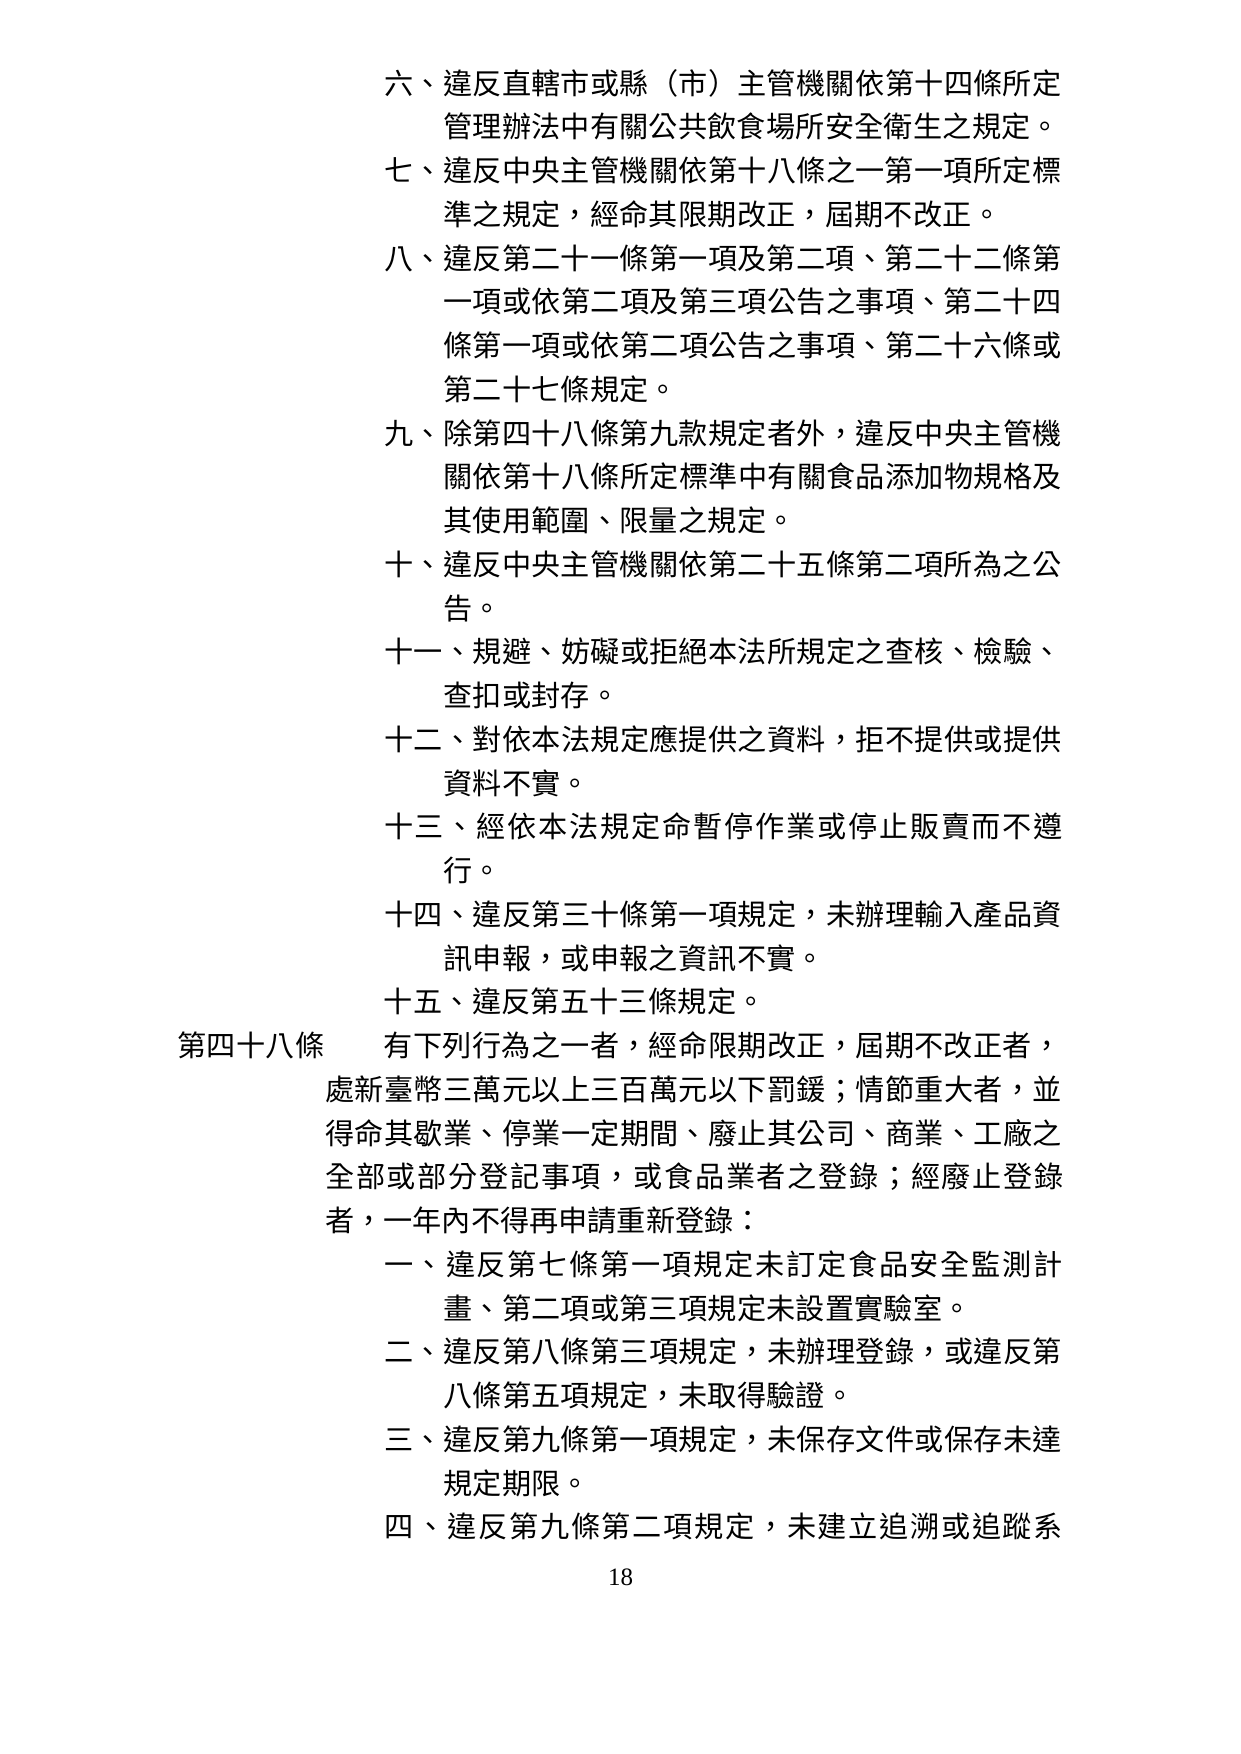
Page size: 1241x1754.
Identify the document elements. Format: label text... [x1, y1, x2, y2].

text 四、違反第九條第二項規定，未建立追溯或追蹤系 [384, 1503, 1064, 1547]
text 第四十八條 有下列行為之一者，經命限期改正，屆期不改正者，處新臺幣三萬元以上三百萬元以下罰鍰；情節重大者，並得命其歇業、停業一定期間、廢止其公司、商業、工廠之全部或部分登記事項，或食品業者之登錄；經廢止登錄者，一年內不得再申請重新登錄： [177, 1022, 1064, 1240]
text 九、除第四十八條第九款規定者外，違反中央主管機關依第十八條所定標準中有關食品添加物規格及其使用範圍、限量之規定。 [384, 409, 1064, 540]
text 二、違反第八條第三項規定，未辦理登錄，或違反第八條第五項規定，未取得驗證。 [384, 1328, 1064, 1415]
text 八、違反第二十一條第一項及第二項、第二十二條第一項或依第二項及第三項公告之事項、第二十四條第一項或依第二項公告之事項、第二十六條或第二十七條規定。 [384, 234, 1064, 409]
text 七、違反中央主管機關依第十八條之一第一項所定標準之規定，經命其限期改正，屆期不改正。 [384, 147, 1064, 234]
text 十五、違反第五十三條規定。 [325, 978, 1064, 1022]
text 六、違反直轄市或縣（市）主管機關依第十四條所定管理辦法中有關公共飲食場所安全衛生之規定。 [384, 59, 1064, 147]
text 十四、違反第三十條第一項規定，未辦理輸入產品資訊申報，或申報之資訊不實。 [384, 890, 1064, 978]
text 十、違反中央主管機關依第二十五條第二項所為之公告。 [384, 540, 1064, 628]
text 十一、規避、妨礙或拒絕本法所規定之查核、檢驗、查扣或封存。 [384, 628, 1064, 715]
text 一、違反第七條第一項規定未訂定食品安全監測計畫、第二項或第三項規定未設置實驗室。 [384, 1240, 1064, 1328]
text 十三、經依本法規定命暫停作業或停止販賣而不遵行。 [384, 803, 1064, 890]
text 十二、對依本法規定應提供之資料，拒不提供或提供資料不實。 [384, 715, 1064, 803]
text 三、違反第九條第一項規定，未保存文件或保存未達規定期限。 [384, 1415, 1064, 1503]
